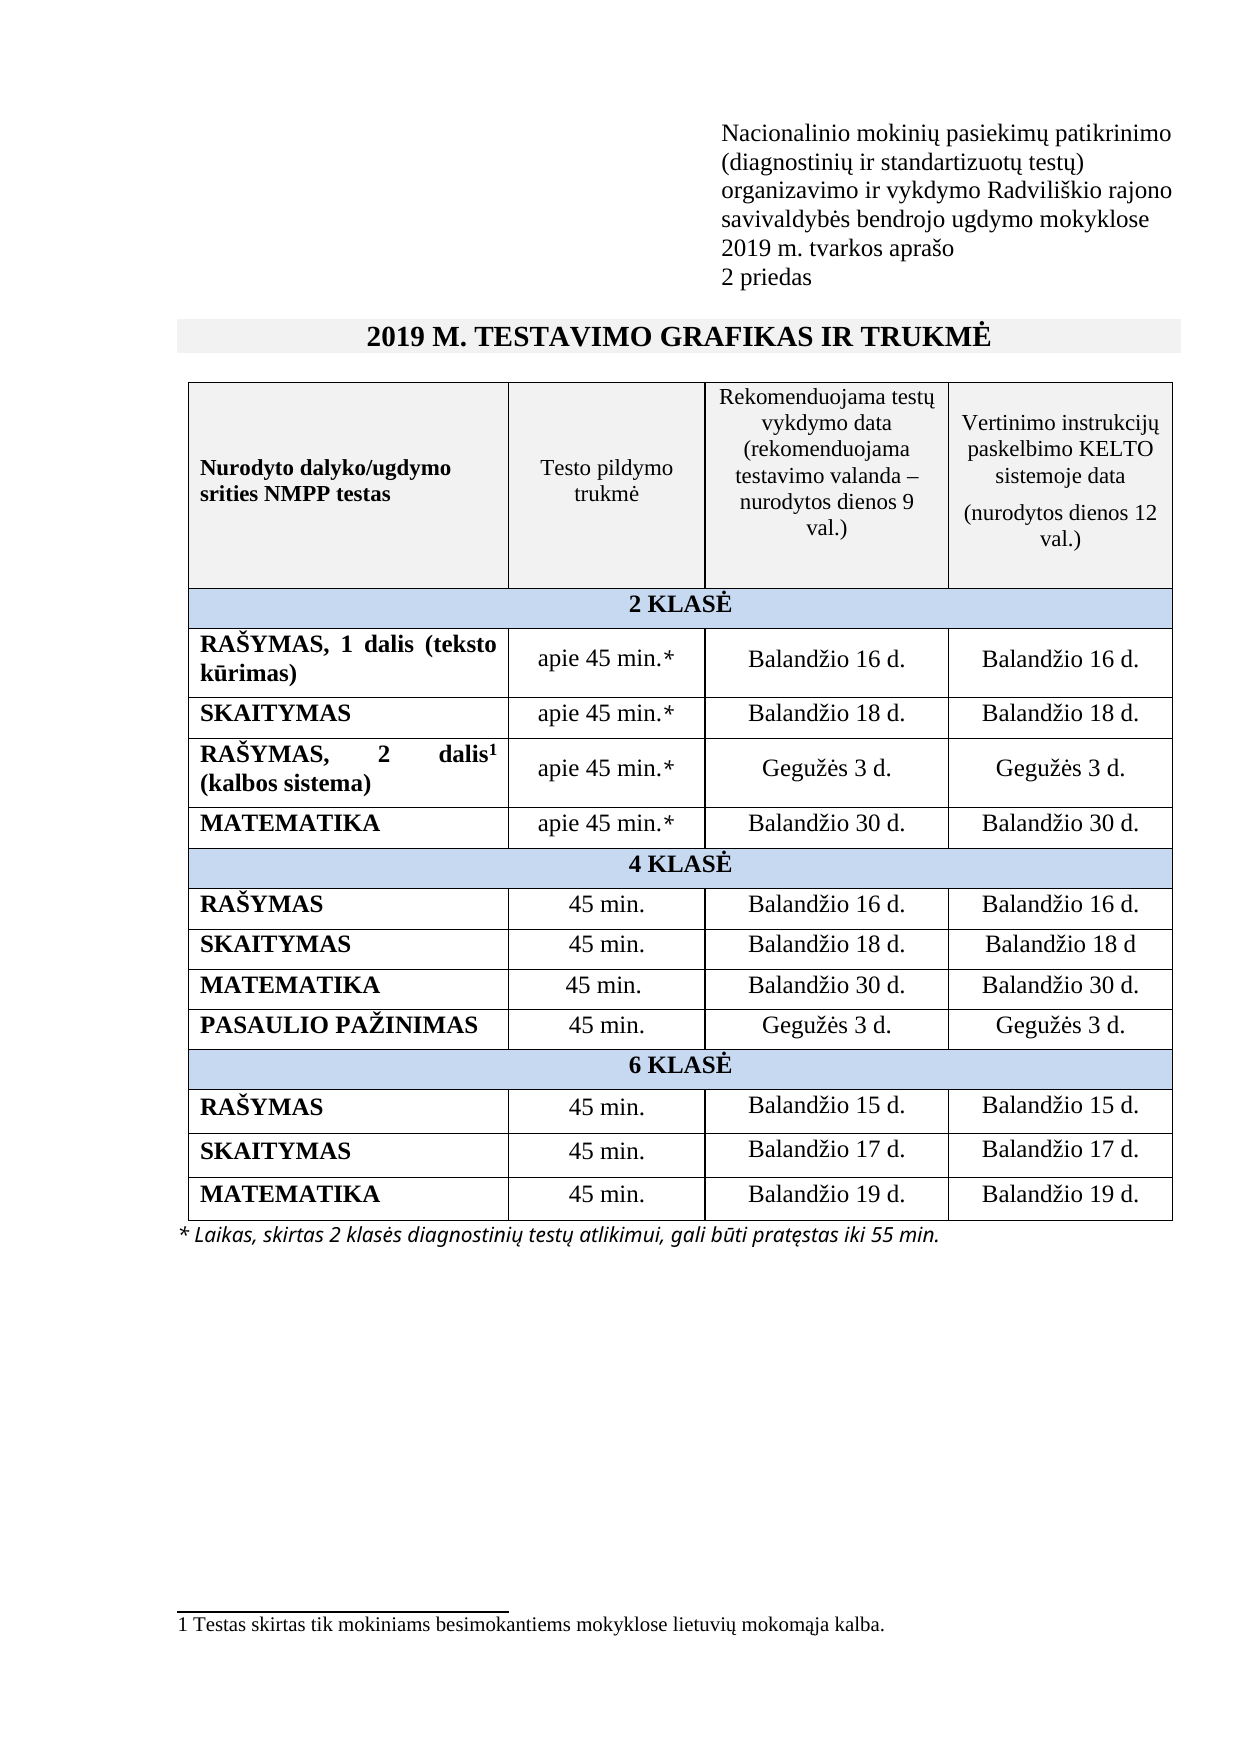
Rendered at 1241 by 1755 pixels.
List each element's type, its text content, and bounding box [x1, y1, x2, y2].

table_cell Balandžio 18 d. [949, 698, 1172, 738]
table_cell Balandžio 17 d. [706, 1134, 948, 1177]
table_cell Balandžio 19 d. [706, 1178, 948, 1219]
table_cell 45 min. [509, 889, 704, 928]
text * Laikas, skirtas 2 klasės diagnostinių testų atlikimui, gali būti pratęstas iki 55 min. [177, 1221, 1181, 1249]
table_cell Balandžio 18 d. [706, 698, 948, 738]
table_cell 2 KLASĖ [189, 589, 1172, 628]
table_cell 4 KLASĖ [189, 849, 1172, 888]
table_cell Balandžio 15 d. [949, 1090, 1172, 1133]
table_cell SKAITYMAS [189, 1134, 508, 1177]
table_cell PASAULIO PAŽINIMAS [189, 1010, 508, 1049]
table_header Vertinimo instrukcijų paskelbimo KELTO sistemoje data (nurodytos dienos 12 val.) [949, 383, 1172, 588]
table_cell 45 min. [509, 970, 704, 1009]
table_cell Balandžio 15 d. [706, 1090, 948, 1133]
table_cell 45 min. [509, 930, 704, 969]
table_cell SKAITYMAS [189, 698, 508, 738]
table_header Rekomenduojama testų vykdymo data (rekomenduojama testavimo valanda – nurodytos dienos 9 val.) [706, 383, 948, 588]
table_cell MATEMATIKA [189, 1178, 508, 1219]
table_cell 45 min. [509, 1134, 704, 1177]
table_cell 45 min. [509, 1090, 704, 1133]
table_cell Balandžio 16 d. [706, 889, 948, 928]
table_cell RAŠYMAS, 1 dalis (teksto kūrimas) [189, 629, 508, 697]
table_cell Gegužės 3 d. [949, 739, 1172, 807]
table_cell 45 min. [509, 1010, 704, 1049]
table_cell Balandžio 19 d. [949, 1178, 1172, 1219]
table_cell apie 45 min.* [509, 808, 704, 848]
table_cell Balandžio 16 d. [706, 629, 948, 697]
table_cell 45 min. [509, 1178, 704, 1219]
table_cell RAŠYMAS [189, 1090, 508, 1133]
text Nacionalinio mokinių pasiekimų patikrinimo (diagnostinių ir standartizuotų testų) organizavimo ir vykdymo Radviliškio rajono savivaldybės bendrojo ugdymo mokyklose 2019 m. tvarkos aprašo [721, 118, 1181, 262]
table_cell Balandžio 16 d. [949, 629, 1172, 697]
table_cell Gegužės 3 d. [706, 739, 948, 807]
table_cell Balandžio 30 d. [949, 808, 1172, 848]
table_cell apie 45 min.* [509, 629, 704, 697]
table_cell Balandžio 30 d. [949, 970, 1172, 1009]
table_cell Balandžio 18 d [949, 930, 1172, 969]
text 2019 M. TESTAVIMO GRAFIKAS IR TRUKMĖ [177, 319, 1181, 353]
table_cell Gegužės 3 d. [949, 1010, 1172, 1049]
table_cell apie 45 min.* [509, 698, 704, 738]
table_cell Balandžio 17 d. [949, 1134, 1172, 1177]
table_header Testo pildymo trukmė [509, 383, 704, 588]
table_cell SKAITYMAS [189, 930, 508, 969]
table_cell RAŠYMAS [189, 889, 508, 928]
table_cell Balandžio 30 d. [706, 808, 948, 848]
text 2 priedas [177, 262, 1181, 291]
table_cell MATEMATIKA [189, 970, 508, 1009]
table_cell Balandžio 16 d. [949, 889, 1172, 928]
table_header Nurodyto dalyko/ugdymo srities NMPP testas [189, 383, 508, 588]
table_cell Balandžio 30 d. [706, 970, 948, 1009]
table_cell RAŠYMAS, 2 dalis (kalbos sistema) [189, 739, 508, 807]
table_cell apie 45 min.* [509, 739, 704, 807]
table_cell 6 KLASĖ [189, 1050, 1172, 1089]
table_cell Gegužės 3 d. [706, 1010, 948, 1049]
table_cell MATEMATIKA [189, 808, 508, 848]
table_cell Balandžio 18 d. [706, 930, 948, 969]
